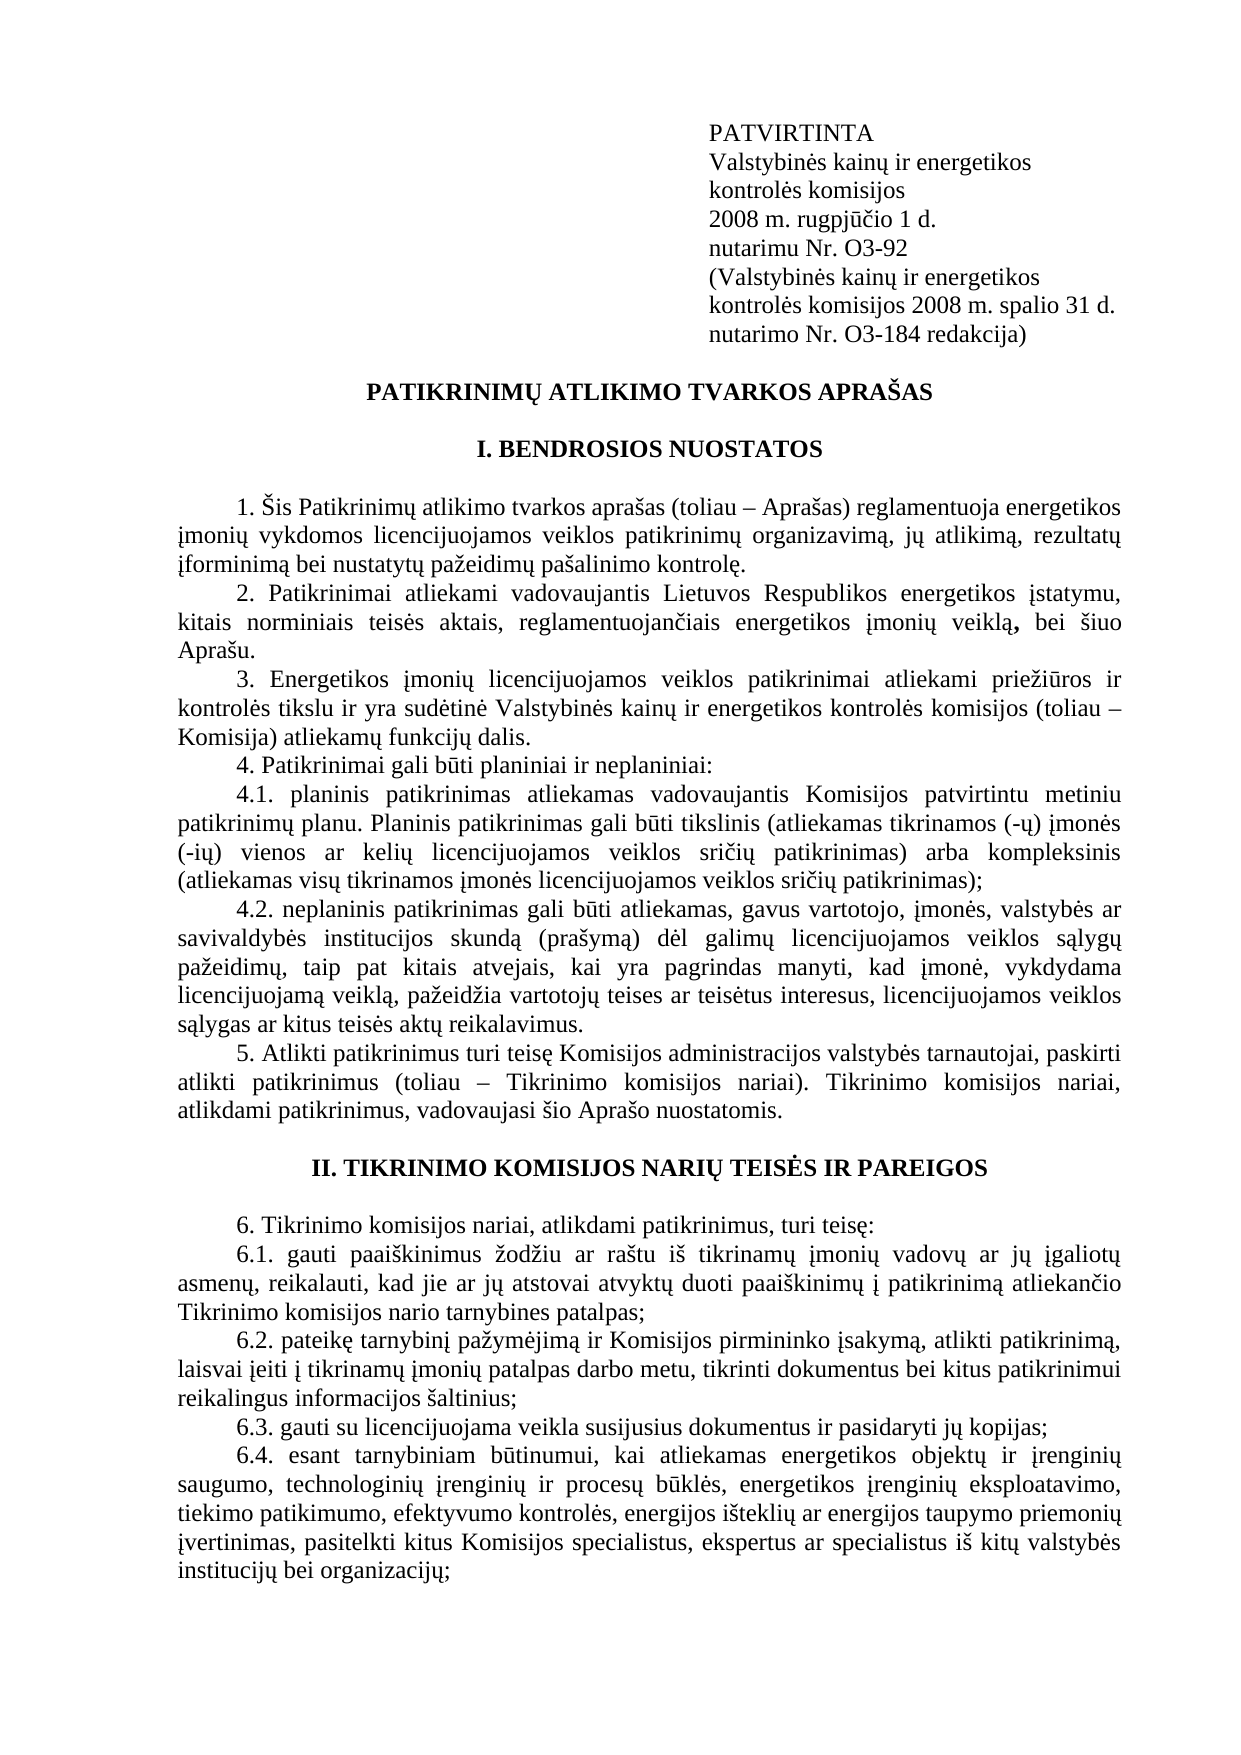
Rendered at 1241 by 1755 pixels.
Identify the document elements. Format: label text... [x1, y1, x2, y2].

text Valstybinės kainų ir energetikos [177, 147, 1122, 176]
text PATIKRINIMŲ ATLIKIMO TVARKOS APRAŠAS [177, 377, 1122, 406]
text (Valstybinės kainų ir energetikos [177, 262, 1122, 291]
text 2008 m. rugpjūčio 1 d. [177, 204, 1122, 233]
text kontrolės komisijos [177, 176, 1122, 204]
text II. TIKRINIMO KOMISIJOS NARIŲ TEISĖS IR PAREIGOS [177, 1153, 1122, 1182]
text 6.1. gauti paaiškinimus žodžiu ar raštu iš tikrinamų įmonių vadovų ar jų įgaliotų asmenų, reikalauti, kad jie ar jų atstovai atvyktų duoti paaiškinimų į patikrinimą atliekančio Tikrinimo komisijos nario tarnybines patalpas; [177, 1239, 1122, 1326]
text 6.2. pateikę tarnybinį pažymėjimą ir Komisijos pirmininko įsakymą, atlikti patikrinimą, laisvai įeiti į tikrinamų įmonių patalpas darbo metu, tikrinti dokumentus bei kitus patikrinimui reikalingus informacijos šaltinius; [177, 1326, 1122, 1412]
text 6.4. esant tarnybiniam būtinumui, kai atliekamas energetikos objektų ir įrenginių saugumo, technologinių įrenginių ir procesų būklės, energetikos įrenginių eksploatavimo, tiekimo patikimumo, efektyvumo kontrolės, energijos išteklių ar energijos taupymo priemonių įvertinimas, pasitelkti kitus Komisijos specialistus, ekspertus ar specialistus iš kitų valstybės institucijų bei organizacijų; [177, 1441, 1122, 1584]
text 4. Patikrinimai gali būti planiniai ir neplaniniai: [177, 751, 1122, 779]
text I. BENDROSIOS NUOSTATOS [177, 434, 1122, 463]
text 3. Energetikos įmonių licencijuojamos veiklos patikrinimai atliekami priežiūros ir kontrolės tikslu ir yra sudėtinė Valstybinės kainų ir energetikos kontrolės komisijos (toliau – Komisija) atliekamų funkcijų dalis. [177, 664, 1122, 751]
text 6. Tikrinimo komisijos nariai, atlikdami patikrinimus, turi teisę: [177, 1211, 1122, 1239]
text nutarimu Nr. O3-92 [177, 233, 1122, 262]
text 6.3. gauti su licencijuojama veikla susijusius dokumentus ir pasidaryti jų kopijas; [177, 1412, 1122, 1441]
text 4.2. neplaninis patikrinimas gali būti atliekamas, gavus vartotojo, įmonės, valstybės ar savivaldybės institucijos skundą (prašymą) dėl galimų licencijuojamos veiklos sąlygų pažeidimų, taip pat kitais atvejais, kai yra pagrindas manyti, kad įmonė, vykdydama licencijuojamą veiklą, pažeidžia vartotojų teises ar teisėtus interesus, licencijuojamos veiklos sąlygas ar kitus teisės aktų reikalavimus. [177, 894, 1122, 1038]
text 2. Patikrinimai atliekami vadovaujantis Lietuvos Respublikos energetikos įstatymu, kitais norminiais teisės aktais, reglamentuojančiais energetikos įmonių veiklą, bei šiuo Aprašu. [177, 578, 1122, 664]
text 4.1. planinis patikrinimas atliekamas vadovaujantis Komisijos patvirtintu metiniu patikrinimų planu. Planinis patikrinimas gali būti tikslinis (atliekamas tikrinamos (-ų) įmonės (-ių) vienos ar kelių licencijuojamos veiklos sričių patikrinimas) arba kompleksinis (atliekamas visų tikrinamos įmonės licencijuojamos veiklos sričių patikrinimas); [177, 779, 1122, 894]
text 5. Atlikti patikrinimus turi teisę Komisijos administracijos valstybės tarnautojai, paskirti atlikti patikrinimus (toliau – Tikrinimo komisijos nariai). Tikrinimo komisijos nariai, atlikdami patikrinimus, vadovaujasi šio Aprašo nuostatomis. [177, 1038, 1122, 1124]
text 1. Šis Patikrinimų atlikimo tvarkos aprašas (toliau – Aprašas) reglamentuoja energetikos įmonių vykdomos licencijuojamos veiklos patikrinimų organizavimą, jų atlikimą, rezultatų įforminimą bei nustatytų pažeidimų pašalinimo kontrolę. [177, 492, 1122, 578]
text nutarimo Nr. O3-184 redakcija) [177, 319, 1122, 348]
text PATVIRTINTA [709, 118, 1122, 147]
text kontrolės komisijos 2008 m. spalio 31 d. [177, 291, 1122, 319]
